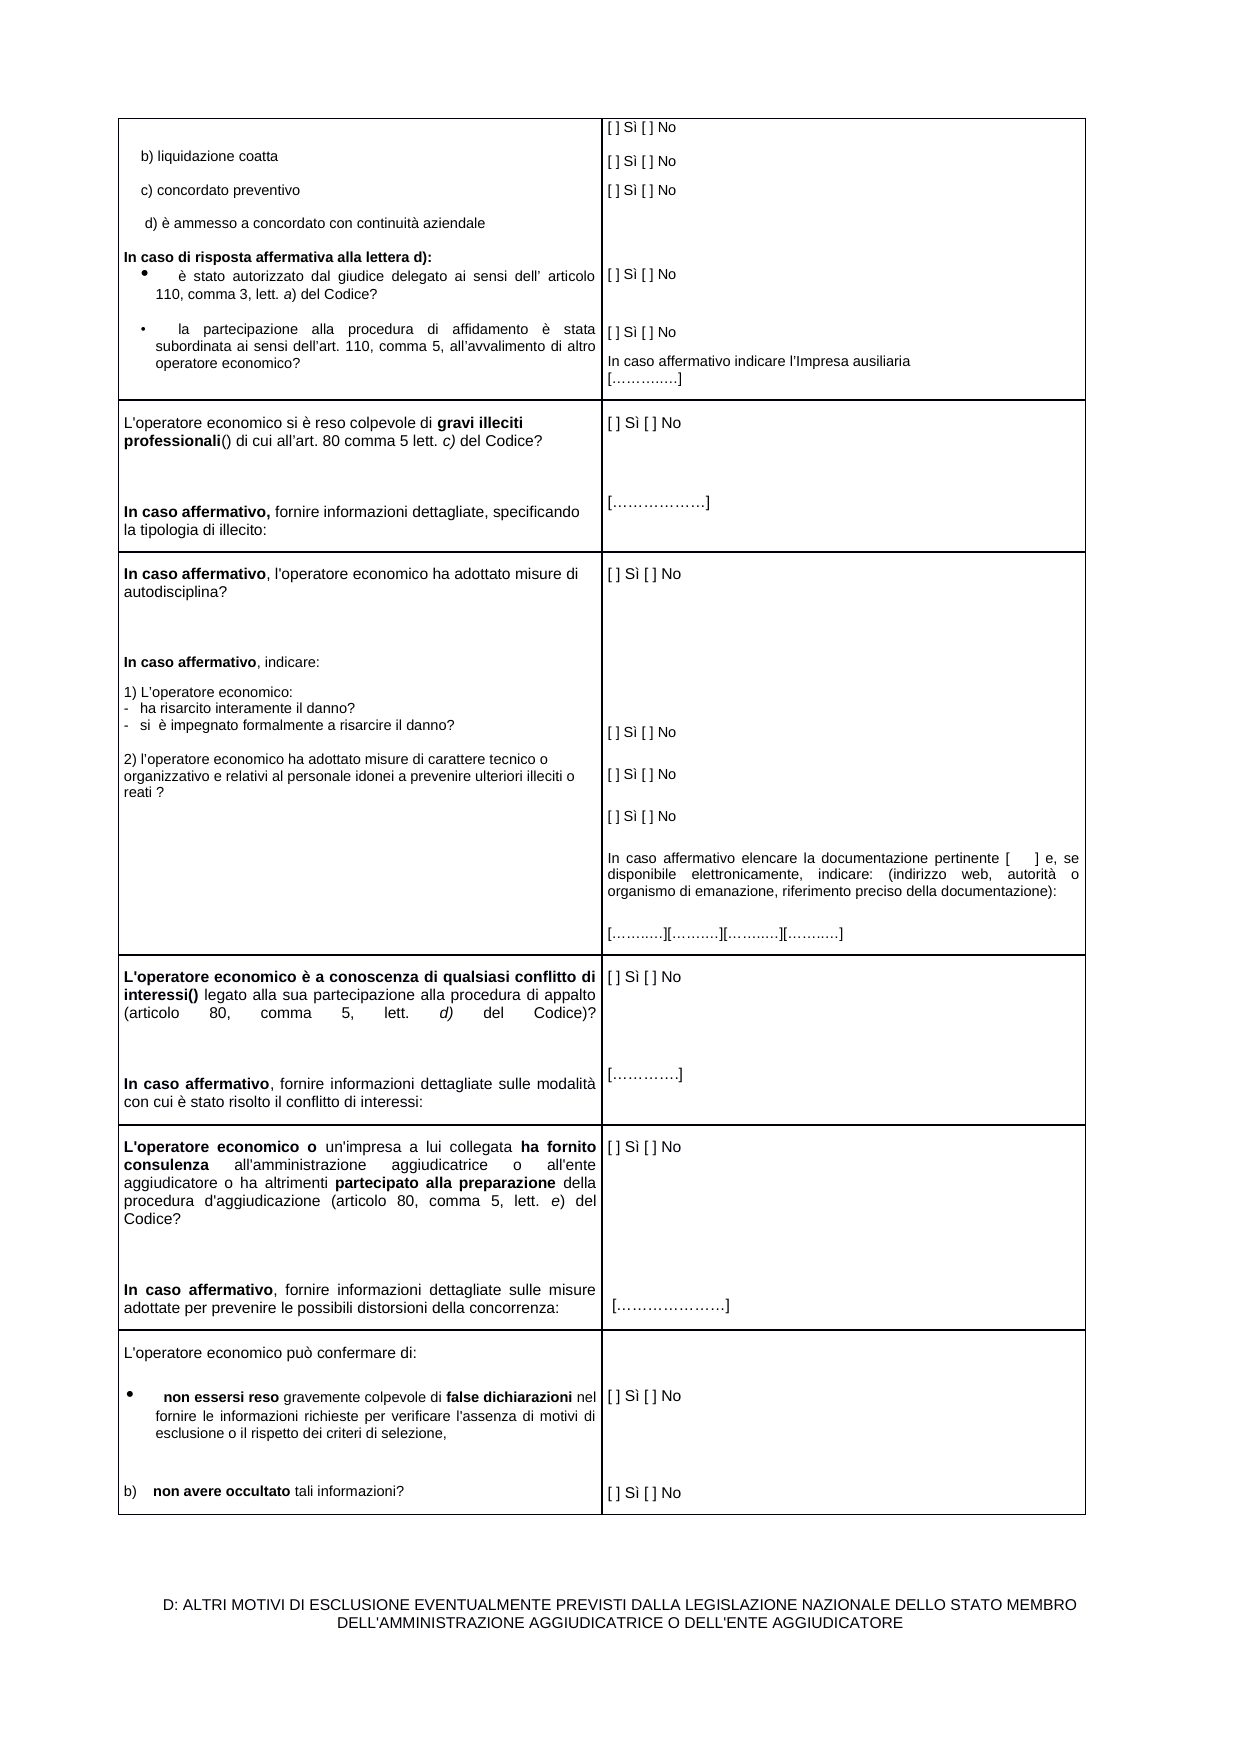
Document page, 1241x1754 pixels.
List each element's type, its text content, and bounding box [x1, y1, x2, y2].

table_cell L'operatore economico può confermare di: non essersi reso gravemente colpevole di false dichiarazioni nel fornire le informazioni richieste per verificare l'assenza di motivi di esclusione o il rispetto dei criteri di selezione, b) non avere occultato tali informazioni? [119, 1331, 601, 1514]
table_cell [ ] Sì [ ] No [ ] Sì [ ] No [ ] Sì [ ] No [ ] Sì [ ] No In caso affermativo elencare la documentazione pertinente [ ] e, se disponibile elettronicamente, indicare: (indirizzo web, autorità o organismo di emanazione, riferimento preciso della documentazione): [……..…][…….…][……..…][……..…] [603, 553, 1085, 954]
table_cell L'operatore economico è a conoscenza di qualsiasi conflitto di interessi() legato alla sua partecipazione alla procedura di appalto (articolo 80, comma 5, lett. d) del Codice)? In caso affermativo, fornire informazioni dettagliate sulle modalità con cui è stato risolto il conflitto di interessi: [119, 956, 601, 1124]
table_cell [ ] Sì [ ] No […………………] [603, 1126, 1085, 1329]
text D: Altri motivi di esclusione eventualmente previsti dalla legislazione nazionale dello Stato membro dell'amministrazione aggiudicatrice o dell'ente aggiudicatore [118, 1595, 1122, 1631]
table_cell L'operatore economico o un'impresa a lui collegata ha fornito consulenza all'amministrazione aggiudicatrice o all'ente aggiudicatore o ha altrimenti partecipato alla preparazione della procedura d'aggiudicazione (articolo 80, comma 5, lett. e) del Codice? In caso affermativo, fornire informazioni dettagliate sulle misure adottate per prevenire le possibili distorsioni della concorrenza: [119, 1126, 601, 1329]
table_cell b) liquidazione coatta c) concordato preventivo d) è ammesso a concordato con continuità aziendale In caso di risposta affermativa alla lettera d): è stato autorizzato dal giudice delegato ai sensi dell’ articolo 110, comma 3, lett. a) del Codice? la partecipazione alla procedura di affidamento è stata subordinata ai sensi dell’art. 110, comma 5, all’avvalimento di altro operatore economico? [119, 119, 601, 399]
table_cell [ ] Sì [ ] No [………….] [603, 956, 1085, 1124]
table_cell In caso affermativo, l'operatore economico ha adottato misure di autodisciplina? In caso affermativo, indicare: 1) L’operatore economico: - ha risarcito interamente il danno? - si è impegnato formalmente a risarcire il danno? 2) l’operatore economico ha adottato misure di carattere tecnico o organizzativo e relativi al personale idonei a prevenire ulteriori illeciti o reati ? [119, 553, 601, 954]
table_cell [ ] Sì [ ] No [………………] [603, 401, 1085, 551]
table_cell [ ] Sì [ ] No [ ] Sì [ ] No [ ] Sì [ ] No [ ] Sì [ ] No [ ] Sì [ ] No In caso affermativo indicare l’Impresa ausiliaria [………..…] [603, 119, 1085, 399]
table_cell [ ] Sì [ ] No [ ] Sì [ ] No [603, 1331, 1085, 1514]
table_cell L'operatore economico si è reso colpevole di gravi illeciti professionali() di cui all’art. 80 comma 5 lett. c) del Codice? In caso affermativo, fornire informazioni dettagliate, specificando la tipologia di illecito: [119, 401, 601, 551]
